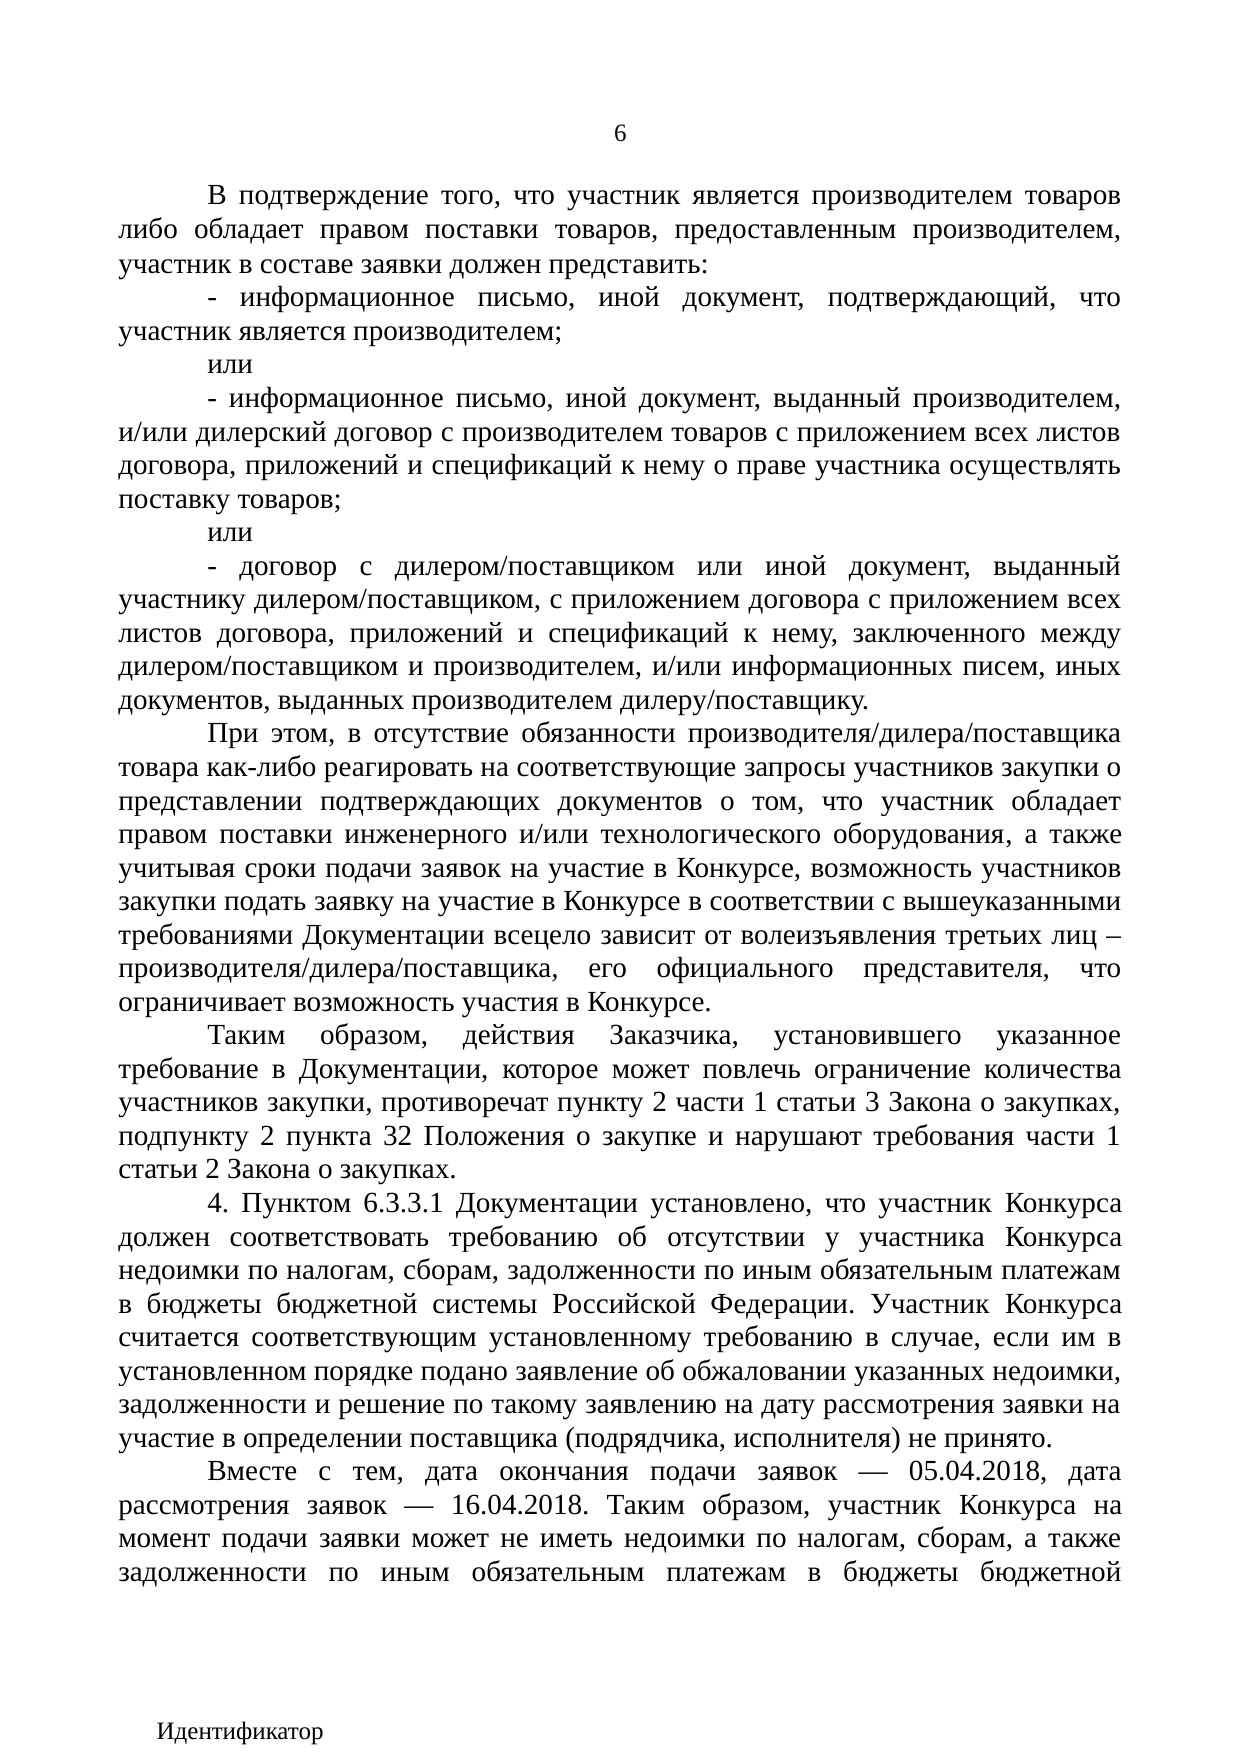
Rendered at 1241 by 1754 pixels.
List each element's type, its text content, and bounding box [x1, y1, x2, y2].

text При этом, в отсутствие обязанности производителя/дилера/поставщика товара как-либо реагировать на соответствующие запросы участников закупки о представлении подтверждающих документов о том, что участник обладает правом поставки инженерного и/или технологического оборудования, а также учитывая сроки подачи заявок на участие в Конкурсе, возможность участников закупки подать заявку на участие в Конкурсе в соответствии с вышеуказанными требованиями Документации всецело зависит от волеизъявления третьих лиц – производителя/дилера/поставщика, его официального представителя, что ограничивает возможность участия в Конкурсе. [118, 716, 1122, 1017]
text В подтверждение того, что участник является производителем товаров либо обладает правом поставки товаров, предоставленным производителем, участник в составе заявки должен представить: [118, 176, 1122, 279]
text или [118, 347, 1122, 380]
text - информационное письмо, иной документ, выданный производителем, и/или дилерский договор с производителем товаров с приложением всех листов договора, приложений и спецификаций к нему о праве участника осуществлять поставку товаров; [118, 380, 1122, 514]
text Таким образом, действия Заказчика, установившего указанное требование в Документации, которое может повлечь ограничение количества участников закупки, противоречат пункту 2 части 1 статьи 3 Закона о закупках, подпункту 2 пункта 32 Положения о закупке и нарушают требования части 1 статьи 2 Закона о закупках. [118, 1017, 1122, 1185]
text или [118, 514, 1122, 548]
text - договор с дилером/поставщиком или иной документ, выданный участнику дилером/поставщиком, с приложением договора с приложением всех листов договора, приложений и спецификаций к нему, заключенного между дилером/поставщиком и производителем, и/или информационных писем, иных документов, выданных производителем дилеру/поставщику. [118, 548, 1122, 716]
text Вместе с тем, дата окончания подачи заявок — 05.04.2018, дата рассмотрения заявок — 16.04.2018. Таким образом, участник Конкурса на момент подачи заявки может не иметь недоимки по налогам, сборам, а также задолженности по иным обязательным платежам в бюджеты бюджетной [118, 1453, 1122, 1588]
text - информационное письмо, иной документ, подтверждающий, что участник является производителем; [118, 279, 1122, 347]
text 4. Пунктом 6.3.3.1 Документации установлено, что участник Конкурса должен соответствовать требованию об отсутствии у участника Конкурса недоимки по налогам, сборам, задолженности по иным обязательным платежам в бюджеты бюджетной системы Российской Федерации. Участник Конкурса считается соответствующим установленному требованию в случае, если им в установленном порядке подано заявление об обжаловании указанных недоимки, задолженности и решение по такому заявлению на дату рассмотрения заявки на участие в определении поставщика (подрядчика, исполнителя) не принято. [118, 1185, 1122, 1453]
